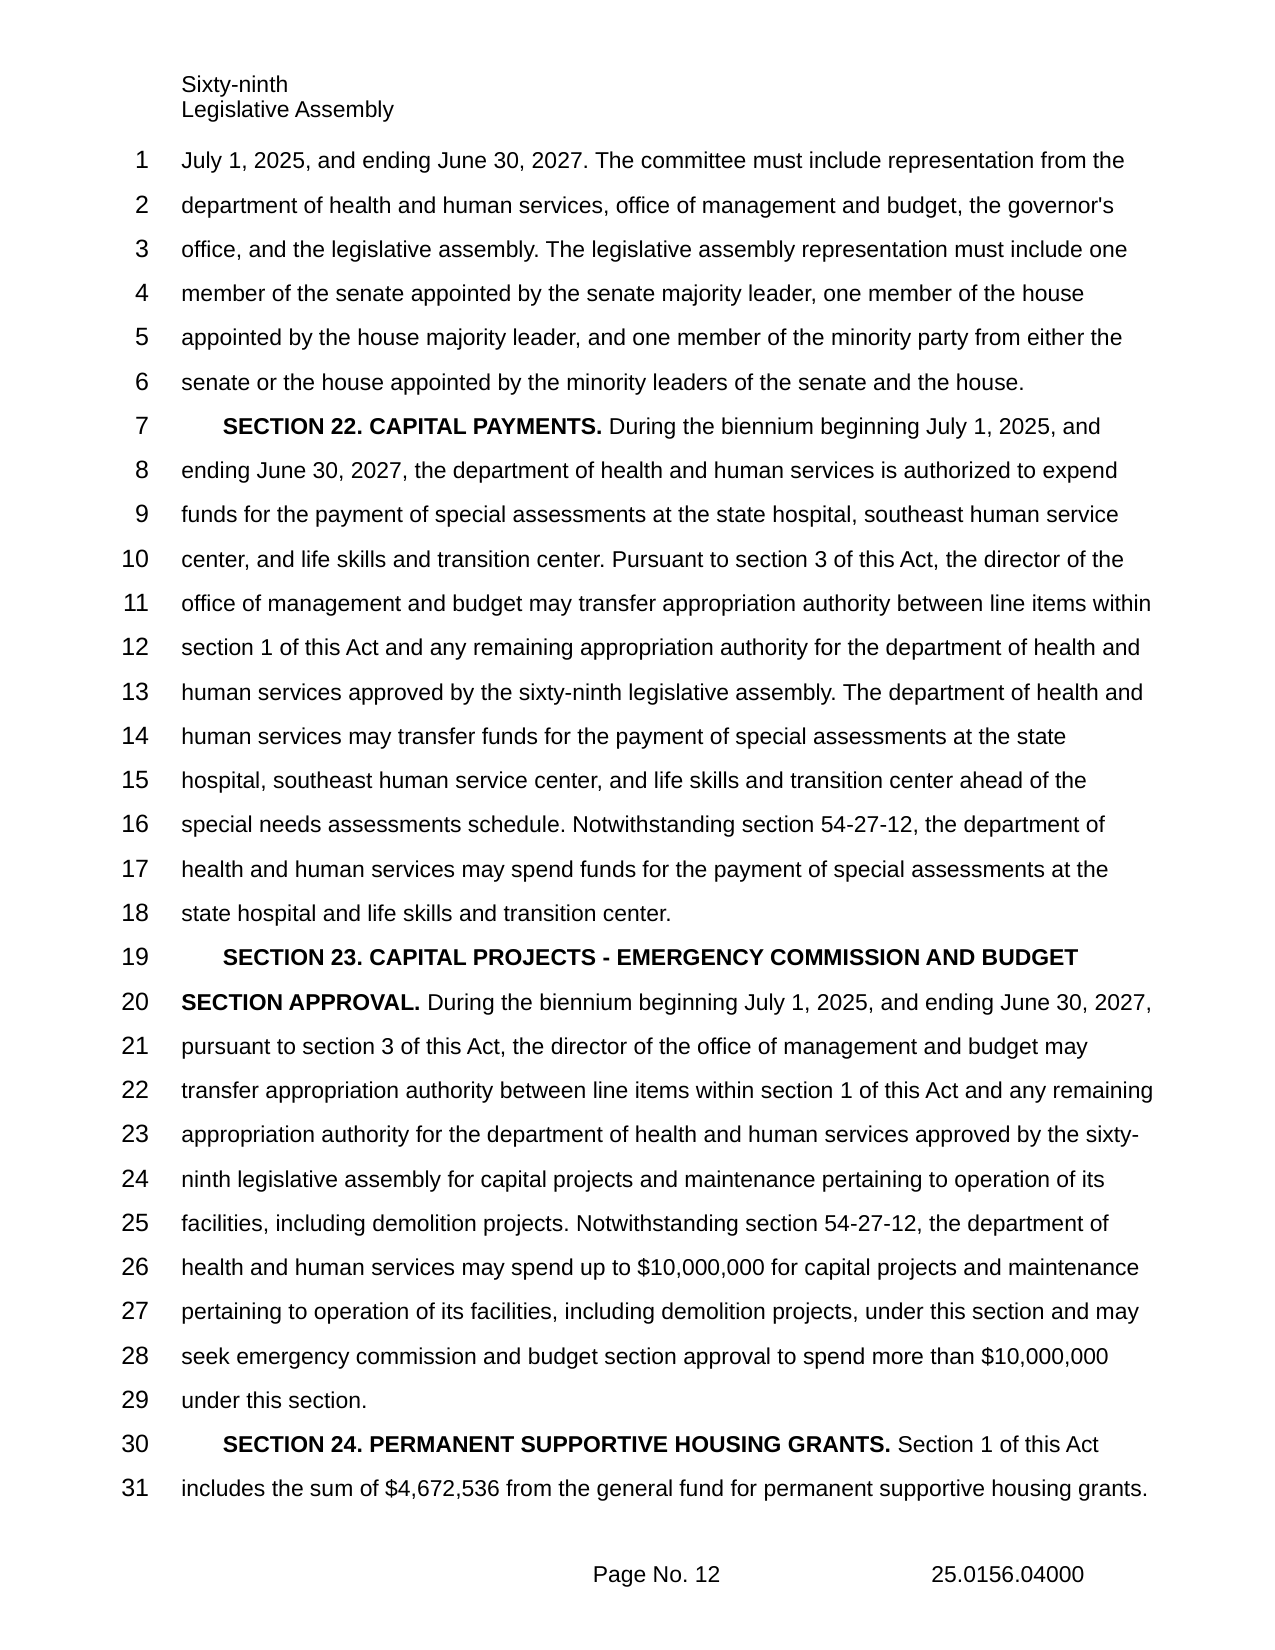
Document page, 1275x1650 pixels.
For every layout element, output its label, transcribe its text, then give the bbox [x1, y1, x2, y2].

text July 1, 2025, and ending June 30, 2027. The committee must include representation from the department of health and human services, office of management and budget, the governor's office, and the legislative assembly. The legislative assembly representation must include one member of the senate appointed by the senate majority leader, one member of the house appointed by the house majority leader, and one member of the minority party from either the senate or the house appointed by the minority leaders of the senate and the house. [181, 133, 1154, 399]
text SECTION 24. PERMANENT SUPPORTIVE HOUSING GRANTS. Section 1 of this Act includes the sum of $4,672,536 from the general fund for permanent supportive housing grants. [181, 1417, 1154, 1506]
text SECTION 22. CAPITAL PAYMENTS. During the biennium beginning July 1, 2025, and ending June 30, 2027, the department of health and human services is authorized to expend funds for the payment of special assessments at the state hospital, southeast human service center, and life skills and transition center. Pursuant to section 3 of this Act, the director of the office of management and budget may transfer appropriation authority between line items within section 1 of this Act and any remaining appropriation authority for the department of health and human services approved by the sixty-ninth legislative assembly. The department of health and human services may transfer funds for the payment of special assessments at the state hospital, southeast human service center, and life skills and transition center ahead of the special needs assessments schedule. Notwithstanding section 54‑27‑12, the department of health and human services may spend funds for the payment of special assessments at the state hospital and life skills and transition center. [181, 399, 1154, 930]
text SECTION 23. CAPITAL PROJECTS - EMERGENCY COMMISSION AND BUDGET SECTION APPROVAL. During the biennium beginning July 1, 2025, and ending June 30, 2027, pursuant to section 3 of this Act, the director of the office of management and budget may transfer appropriation authority between line items within section 1 of this Act and any remaining appropriation authority for the department of health and human services approved by the sixty-ninth legislative assembly for capital projects and maintenance pertaining to operation of its facilities, including demolition projects. Notwithstanding section 54‑27‑12, the department of health and human services may spend up to $10,000,000 for capital projects and maintenance pertaining to operation of its facilities, including demolition projects, under this section and may seek emergency commission and budget section approval to spend more than $10,000,000 under this section. [181, 930, 1154, 1417]
